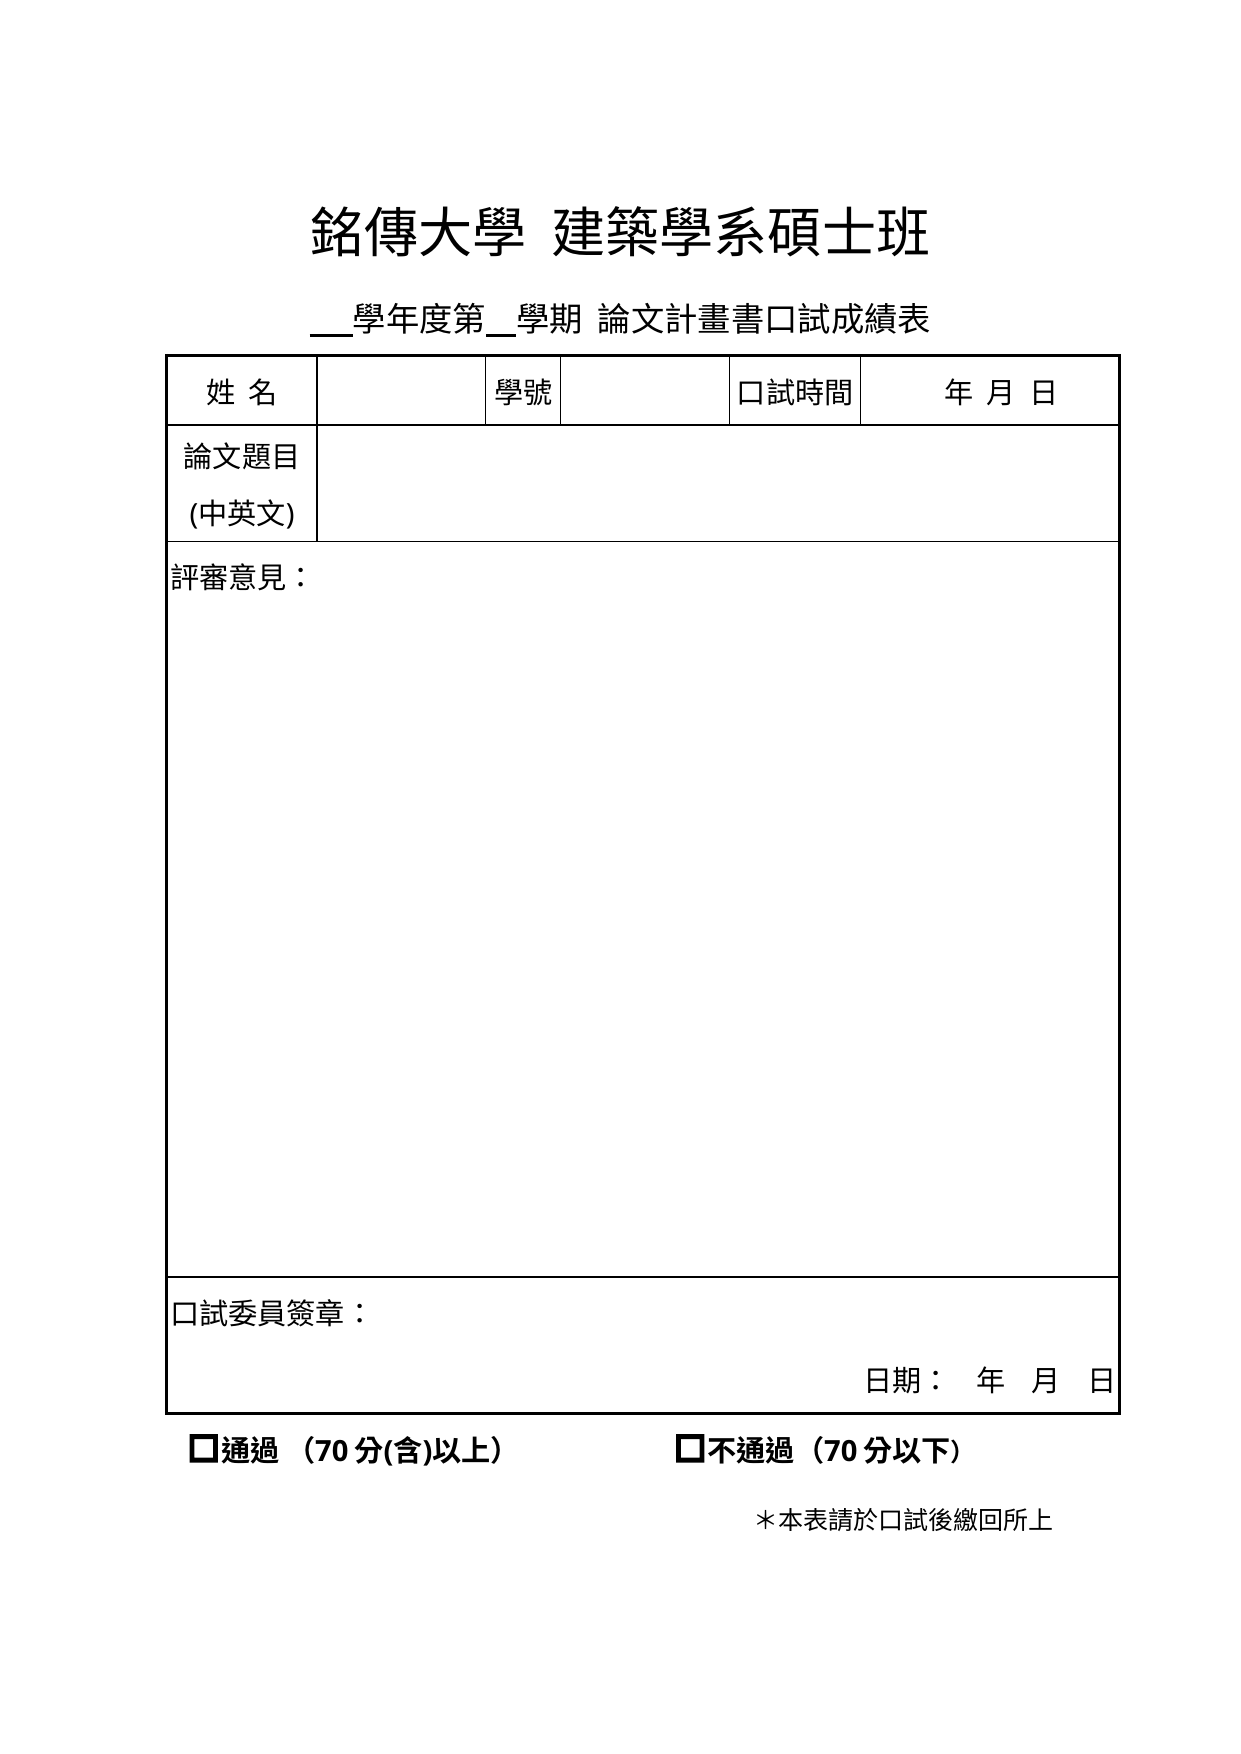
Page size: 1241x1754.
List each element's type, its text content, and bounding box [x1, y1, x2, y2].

table_header [318, 357, 485, 424]
table_cell 論文題目 (中英文) [168, 426, 316, 541]
text ＊本表請於口試後繳回所上 [131, 1495, 1053, 1537]
text 銘傳大學 建築學系碩士班 [187, 190, 1053, 268]
table_cell [318, 426, 1118, 541]
table_cell 評審意見： [168, 542, 1118, 1276]
table_header 學號 [486, 357, 560, 424]
text 學年度第 學期 論文計畫書口試成績表 [187, 293, 1053, 341]
table_header 口試時間 [730, 357, 860, 424]
text 通過 （70分(含)以上） 不通過（70分以下） [131, 1428, 1053, 1470]
table_header 年 月 日 [861, 357, 1118, 424]
table_header [561, 357, 729, 424]
table_header 姓 名 [168, 357, 316, 424]
table_cell 口試委員簽章： 日期： 年 月 日 [168, 1278, 1118, 1412]
